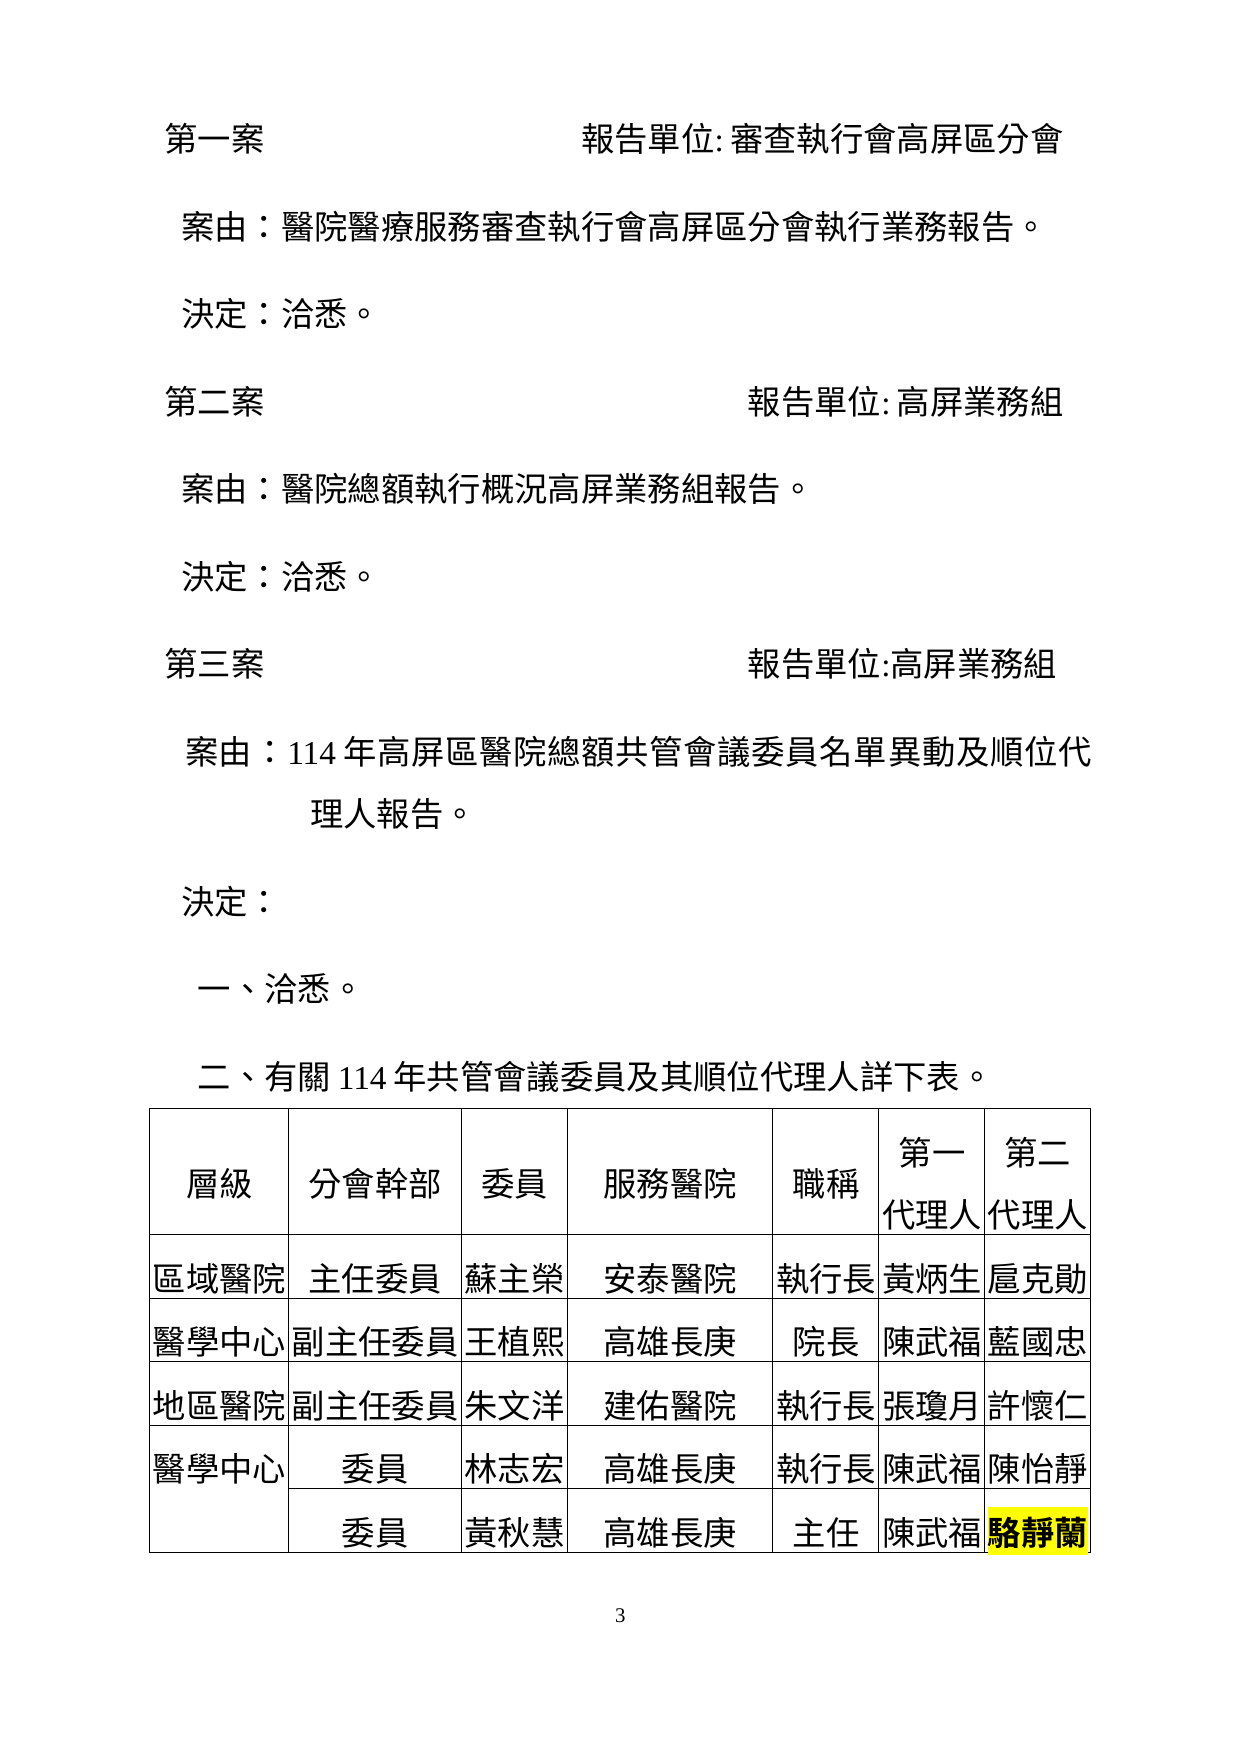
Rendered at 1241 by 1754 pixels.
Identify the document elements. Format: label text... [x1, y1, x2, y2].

table_cell 委員 [289, 1426, 461, 1488]
table_cell 許懷仁 [985, 1362, 1090, 1425]
table_header 職稱 [773, 1109, 878, 1234]
table_cell 陳怡靜 [985, 1426, 1090, 1488]
table_cell 主任委員 [289, 1235, 461, 1298]
table_cell 院長 [773, 1299, 878, 1361]
table_cell 副主任委員 [289, 1362, 461, 1425]
table_header 服務醫院 [568, 1109, 772, 1234]
table_cell 地區醫院 [150, 1362, 288, 1425]
table_cell 主任 [773, 1489, 878, 1552]
table_cell 朱文洋 [462, 1362, 567, 1425]
table_cell 黃秋慧 [462, 1489, 567, 1552]
table_cell 醫學中心 [150, 1426, 288, 1552]
text 決定：洽悉。 [148, 533, 1092, 596]
table_cell 執行長 [773, 1362, 878, 1425]
text 決定：洽悉。 [148, 271, 1092, 333]
table_header 委員 [462, 1109, 567, 1234]
table_header 層級 [150, 1109, 288, 1234]
table_cell 高雄長庚 [568, 1489, 772, 1552]
table_cell 高雄長庚 [568, 1426, 772, 1488]
table_cell 執行長 [773, 1235, 878, 1298]
table_cell 醫學中心 [150, 1299, 288, 1361]
table_cell 區域醫院 [150, 1235, 288, 1298]
table_cell 張瓊月 [879, 1362, 984, 1425]
table_cell 執行長 [773, 1426, 878, 1488]
text 第三案 報告單位:高屏業務組 [148, 621, 1092, 683]
text 案由：114年高屏區醫院總額共管會議委員名單異動及順位代理人報告。 [148, 708, 1092, 833]
table_cell 黃炳生 [879, 1235, 984, 1298]
table_cell 陳武福 [879, 1299, 984, 1361]
table_cell 安泰醫院 [568, 1235, 772, 1298]
table_cell 林志宏 [462, 1426, 567, 1488]
table_cell 藍國忠 [985, 1299, 1090, 1361]
table_cell 扈克勛 [985, 1235, 1090, 1298]
table_cell 委員 [289, 1489, 461, 1552]
table_cell 副主任委員 [289, 1299, 461, 1361]
text 案由：醫院總額執行概況高屏業務組報告。 [148, 446, 1092, 508]
table_cell 陳武福 [879, 1426, 984, 1488]
table_header 第一 代理人 [879, 1109, 984, 1234]
text 決定： [148, 858, 1092, 921]
table_cell 建佑醫院 [568, 1362, 772, 1425]
text 案由：醫院醫療服務審查執行會高屏區分會執行業務報告。 [148, 183, 1092, 246]
text 一、洽悉。 [148, 946, 1092, 1008]
table_cell 駱靜蘭 [985, 1489, 1090, 1552]
table_cell 王植熙 [462, 1299, 567, 1361]
text 第一案 報告單位: 審查執行會高屏區分會 [148, 96, 1092, 158]
table_header 第二 代理人 [985, 1109, 1090, 1234]
table_cell 高雄長庚 [568, 1299, 772, 1361]
text 第二案 報告單位: 高屏業務組 [148, 358, 1092, 421]
text 二、有關114年共管會議委員及其順位代理人詳下表。 [148, 1033, 1092, 1096]
table_cell 蘇主榮 [462, 1235, 567, 1298]
table_cell 陳武福 [879, 1489, 984, 1552]
table_header 分會幹部 [289, 1109, 461, 1234]
